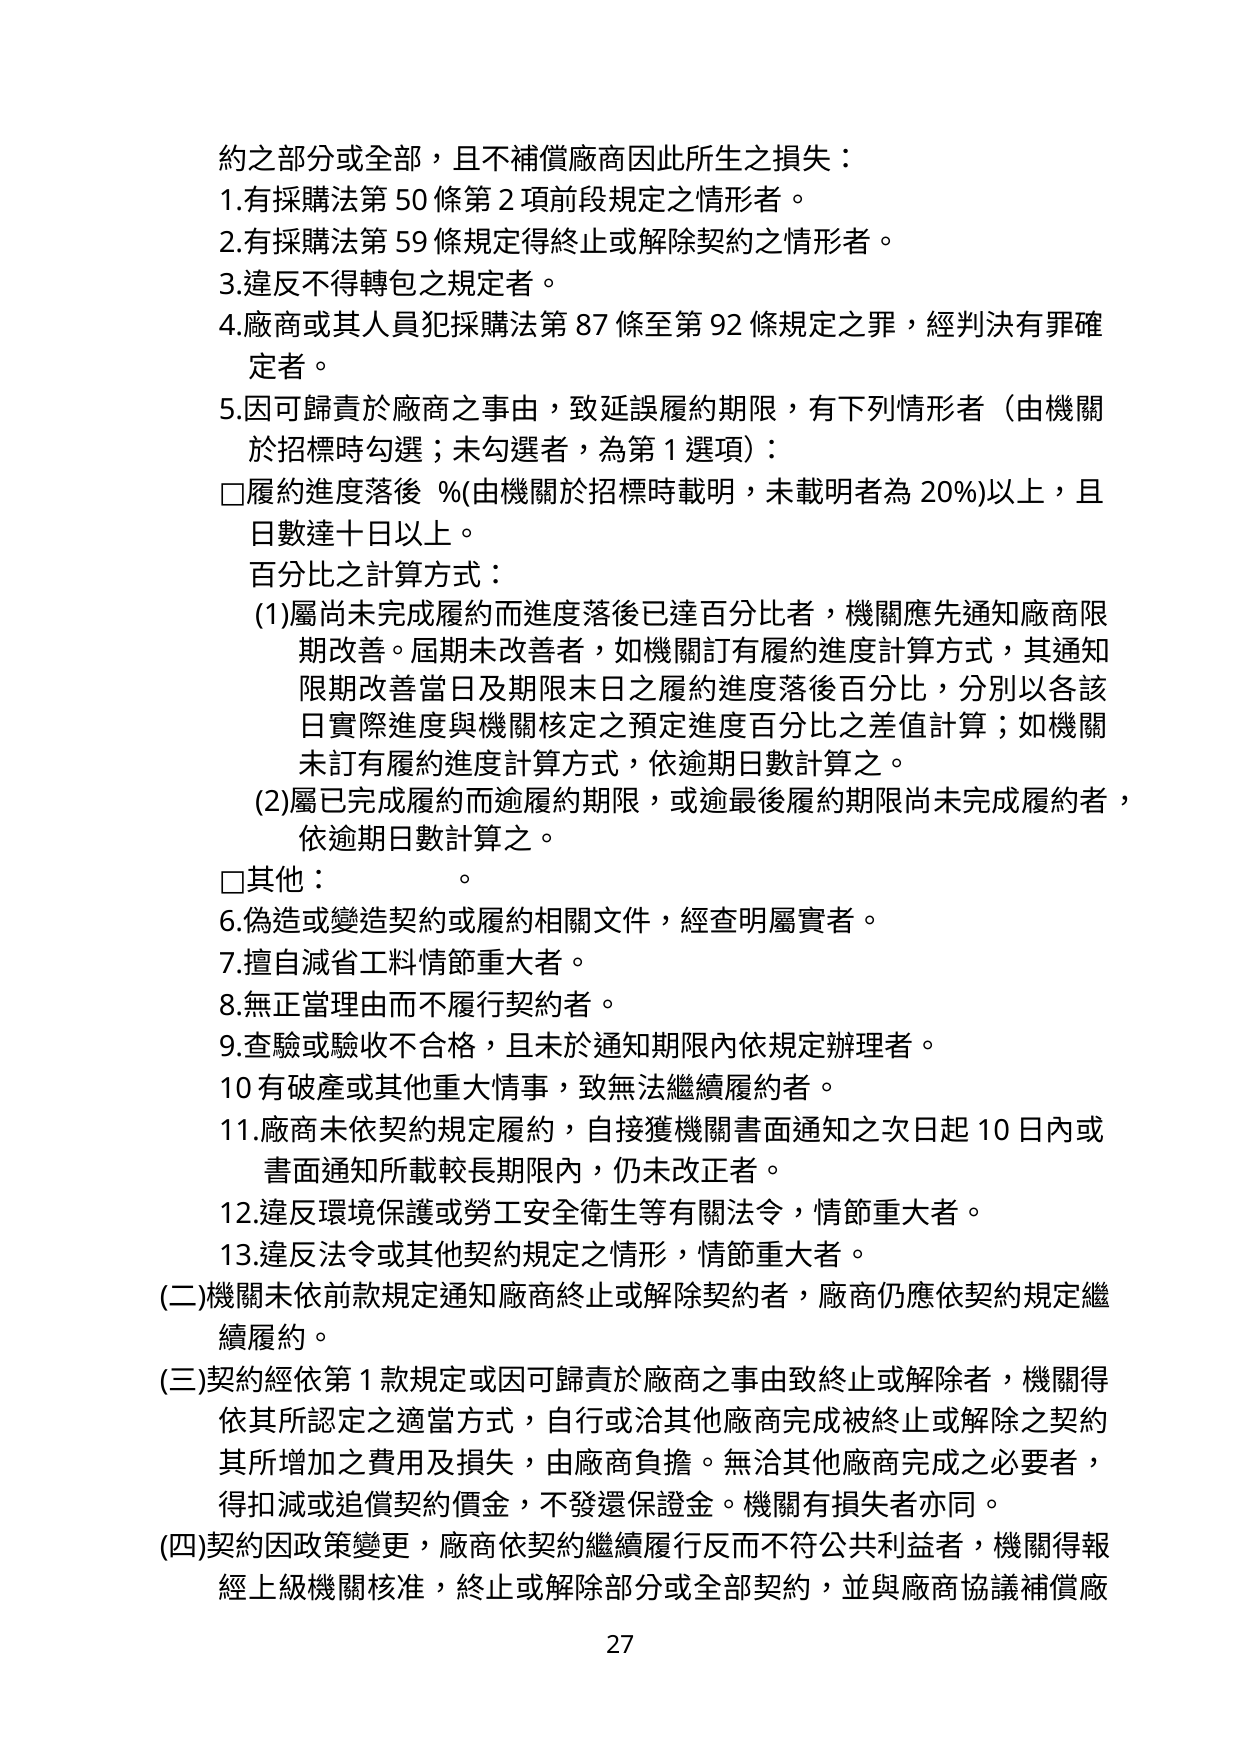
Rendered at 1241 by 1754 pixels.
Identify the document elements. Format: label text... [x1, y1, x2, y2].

text (1)屬尚未完成履約而進度落後已達百分比者，機關應先通知廠商限期改善。屆期未改善者，如機關訂有履約進度計算方式，其通知限期改善當日及期限末日之履約進度落後百分比，分別以各該日實際進度與機關核定之預定進度百分比之差值計算；如機關未訂有履約進度計算方式，依逾期日數計算之。 [255, 594, 1110, 782]
text 5.因可歸責於廠商之事由，致延誤履約期限，有下列情形者（由機關於招標時勾選；未勾選者，為第1選項）： [218, 386, 1104, 469]
text 2.有採購法第59條規定得終止或解除契約之情形者。 [218, 219, 1104, 261]
text 百分比之計算方式： [248, 552, 1104, 594]
text (二)機關未依前款規定通知廠商終止或解除契約者，廠商仍應依契約規定繼續履約。 [159, 1273, 1110, 1357]
text 約之部分或全部，且不補償廠商因此所生之損失： [159, 136, 1110, 177]
text 4.廠商或其人員犯採購法第87條至第92條規定之罪，經判決有罪確定者。 [218, 302, 1104, 386]
text (2)屬已完成履約而逾履約期限，或逾最後履約期限尚未完成履約者，依逾期日數計算之。 [255, 782, 1110, 857]
text 8.無正當理由而不履行契約者。 [218, 982, 1104, 1023]
text 11.廠商未依契約規定履約，自接獲機關書面通知之次日起10日內或書面通知所載較長期限內，仍未改正者。 [218, 1107, 1104, 1190]
text 13.違反法令或其他契約規定之情形，情節重大者。 [218, 1232, 1104, 1273]
text 12.違反環境保護或勞工安全衛生等有關法令，情節重大者。 [218, 1190, 1104, 1232]
text (三)契約經依第1款規定或因可歸責於廠商之事由致終止或解除者，機關得依其所認定之適當方式，自行或洽其他廠商完成被終止或解除之契約；其所增加之費用及損失，由廠商負擔。無洽其他廠商完成之必要者，得扣減或追償契約價金，不發還保證金。機關有損失者亦同。 [159, 1357, 1110, 1523]
text 7.擅自減省工料情節重大者。 [218, 940, 1104, 982]
text 1.有採購法第50條第2項前段規定之情形者。 [218, 177, 1104, 219]
text □履約進度落後 %(由機關於招標時載明，未載明者為20%)以上，且日數達十日以上。 [218, 469, 1104, 552]
text 9.查驗或驗收不合格，且未於通知期限內依規定辦理者。 [218, 1023, 1104, 1065]
text □其他： 。 [218, 857, 1104, 898]
text 3.違反不得轉包之規定者。 [218, 261, 1104, 302]
text 6.偽造或變造契約或履約相關文件，經查明屬實者。 [218, 898, 1104, 940]
text 10有破產或其他重大情事，致無法繼續履約者。 [218, 1065, 1104, 1107]
text (四)契約因政策變更，廠商依契約繼續履行反而不符公共利益者，機關得報經上級機關核准，終止或解除部分或全部契約，並與廠商協議補償廠 [159, 1523, 1110, 1607]
